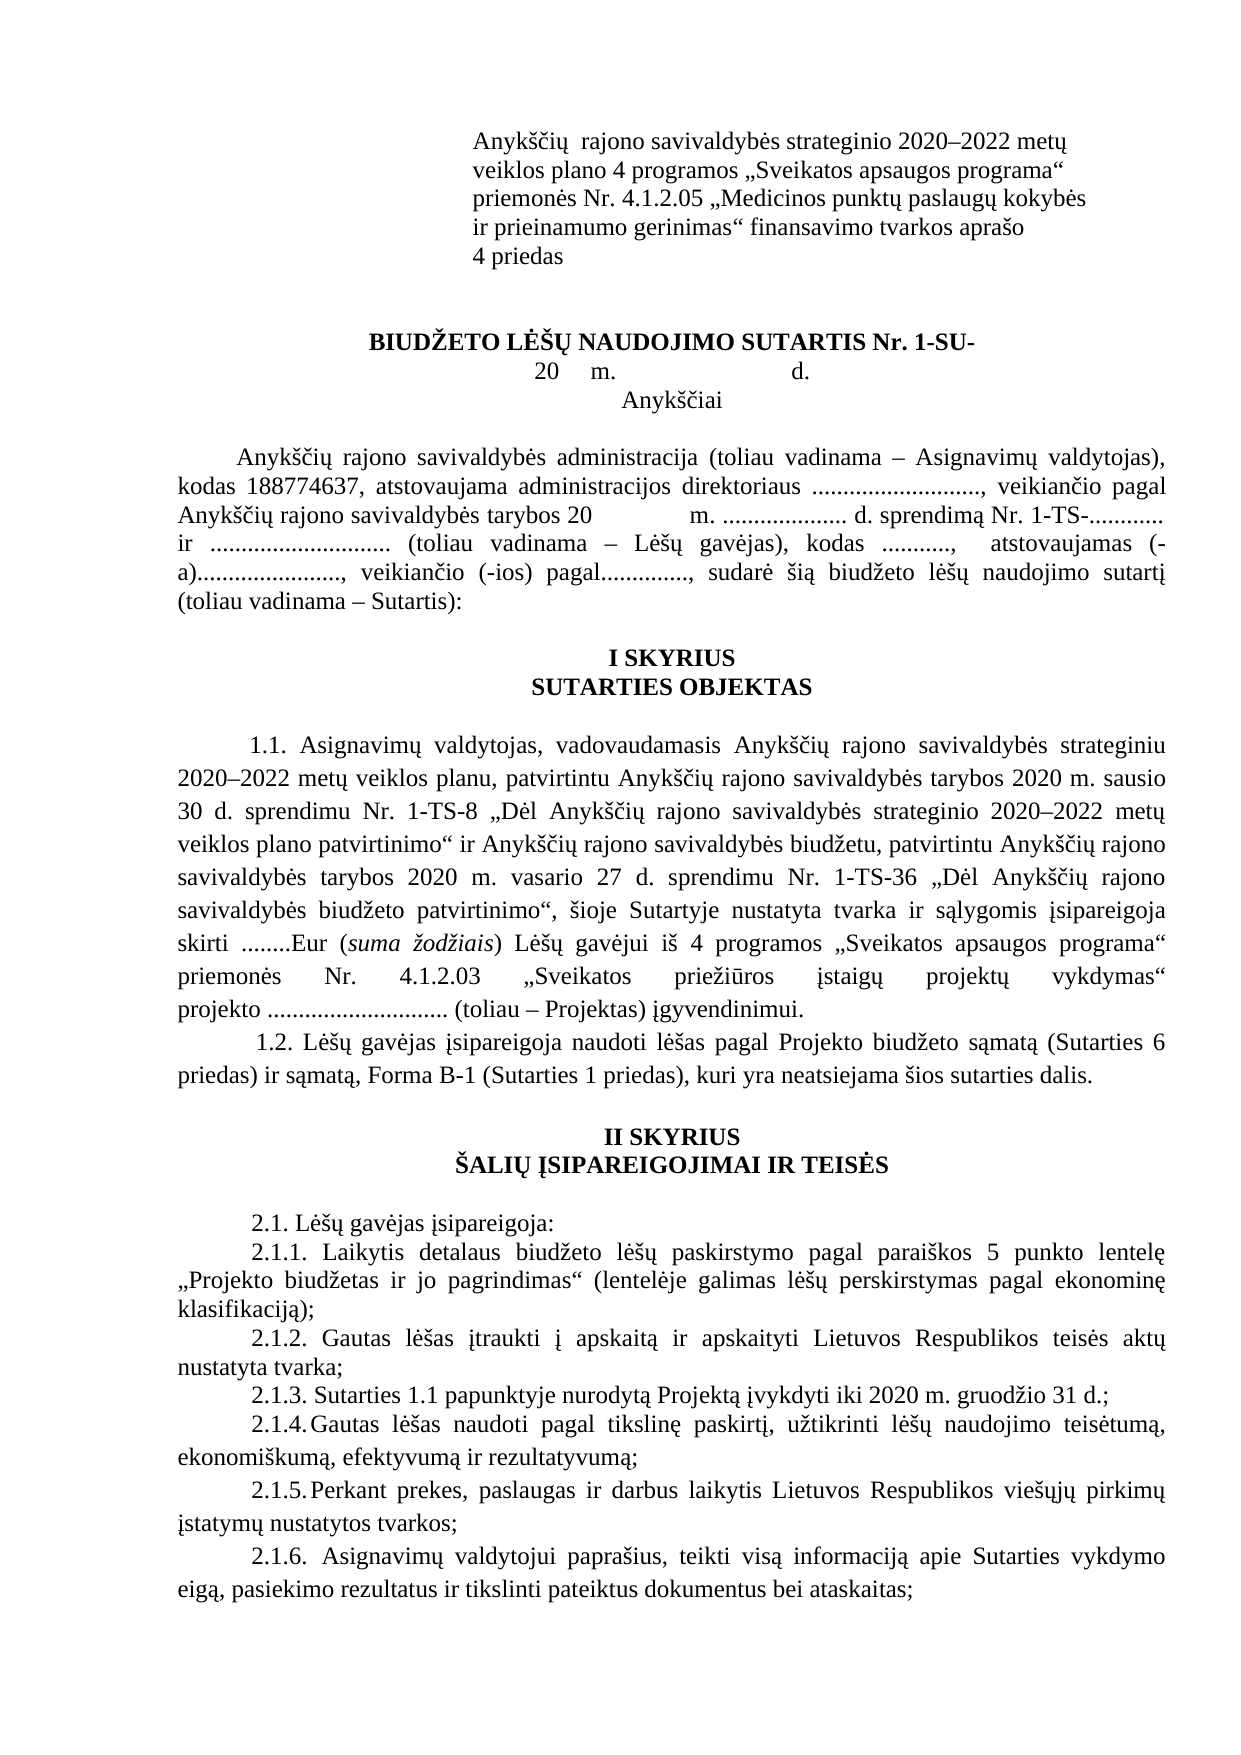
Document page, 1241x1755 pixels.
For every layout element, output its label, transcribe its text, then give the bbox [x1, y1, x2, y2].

text Anykščių rajono savivaldybės administracija (toliau vadinama – Asignavimų valdytojas), kodas 188774637, atstovaujama administracijos direktoriaus ..........................., veikiančio pagal Anykščių rajono savivaldybės tarybos 20 m. .................... d. sprendimą Nr. 1-TS-............ ir ............................. (toliau vadinama – Lėšų gavėjas), kodas ..........., atstovaujamas (-a)......................., veikiančio (-ios) pagal.............., sudarė šią biudžeto lėšų naudojimo sutartį (toliau vadinama – Sutartis): [177, 442, 1167, 615]
text 2.1.1. Laikytis detalaus biudžeto lėšų paskirstymo pagal paraiškos 5 punkto lentelę „Projekto biudžetas ir jo pagrindimas“ (lentelėje galimas lėšų perskirstymas pagal ekonominę klasifikaciją); [177, 1237, 1167, 1323]
text 1.2. Lėšų gavėjas įsipareigoja naudoti lėšas pagal Projekto biudžeto sąmatą (Sutarties 6 priedas) ir sąmatą, Forma B-1 (Sutarties 1 priedas), kuri yra neatsiejama šios sutarties dalis. [177, 1027, 1167, 1089]
text priemonės Nr. 4.1.2.05 „Medicinos punktų paslaugų kokybės [177, 183, 1167, 212]
text I SKYRIUS [177, 643, 1167, 672]
text II SKYRIUS [177, 1122, 1167, 1150]
text ir prieinamumo gerinimas“ finansavimo tvarkos aprašo [177, 212, 1167, 241]
text Anykščiai [177, 385, 1167, 413]
text 2.1. Lėšų gavėjas įsipareigoja: [177, 1208, 1167, 1237]
text ŠALIŲ ĮSIPAREIGOJIMAI IR TEISĖS [177, 1150, 1167, 1179]
text SUTARTIES OBJEKTAS [177, 672, 1167, 701]
text 4 priedas [177, 241, 1167, 270]
text 2.1.6. Asignavimų valdytojui paprašius, teikti visą informaciją apie Sutarties vykdymo eigą, pasiekimo rezultatus ir tikslinti pateiktus dokumentus bei ataskaitas; [177, 1541, 1167, 1603]
text 2.1.2. Gautas lėšas įtraukti į apskaitą ir apskaityti Lietuvos Respublikos teisės aktų nustatyta tvarka; [177, 1323, 1167, 1380]
text veiklos plano 4 programos „Sveikatos apsaugos programa“ [177, 155, 1167, 183]
text 2.1.5. Perkant prekes, paslaugas ir darbus laikytis Lietuvos Respublikos viešųjų pirkimų įstatymų nustatytos tvarkos; [177, 1475, 1167, 1537]
text BIUDŽETO LĖŠŲ NAUDOJIMO SUTARTIS Nr. 1-SU- [177, 327, 1167, 356]
text 2.1.3. Sutarties 1.1 papunktyje nurodytą Projektą įvykdyti iki 2020 m. gruodžio 31 d.; [177, 1380, 1167, 1409]
text 2.1.4. Gautas lėšas naudoti pagal tikslinę paskirtį, užtikrinti lėšų naudojimo teisėtumą, ekonomiškumą, efektyvumą ir rezultatyvumą; [177, 1409, 1167, 1471]
text 20 m. d. [177, 356, 1167, 385]
text Anykščių rajono savivaldybės strateginio 2020–2022 metų [177, 126, 1167, 155]
text 1.1. Asignavimų valdytojas, vadovaudamasis Anykščių rajono savivaldybės strateginiu 2020–2022 metų veiklos planu, patvirtintu Anykščių rajono savivaldybės tarybos 2020 m. sausio 30 d. sprendimu Nr. 1-TS-8 „Dėl Anykščių rajono savivaldybės strateginio 2020–2022 metų veiklos plano patvirtinimo“ ir Anykščių rajono savivaldybės biudžetu, patvirtintu Anykščių rajono savivaldybės tarybos 2020 m. vasario 27 d. sprendimu Nr. 1-TS-36 „Dėl Anykščių rajono savivaldybės biudžeto patvirtinimo“, šioje Sutartyje nustatyta tvarka ir sąlygomis įsipareigoja skirti ........Eur (suma žodžiais) Lėšų gavėjui iš 4 programos „Sveikatos apsaugos programa“ priemonės Nr. 4.1.2.03 „Sveikatos priežiūros įstaigų projektų vykdymas“ projekto ............................. (toliau – Projektas) įgyvendinimui. [177, 730, 1167, 1023]
